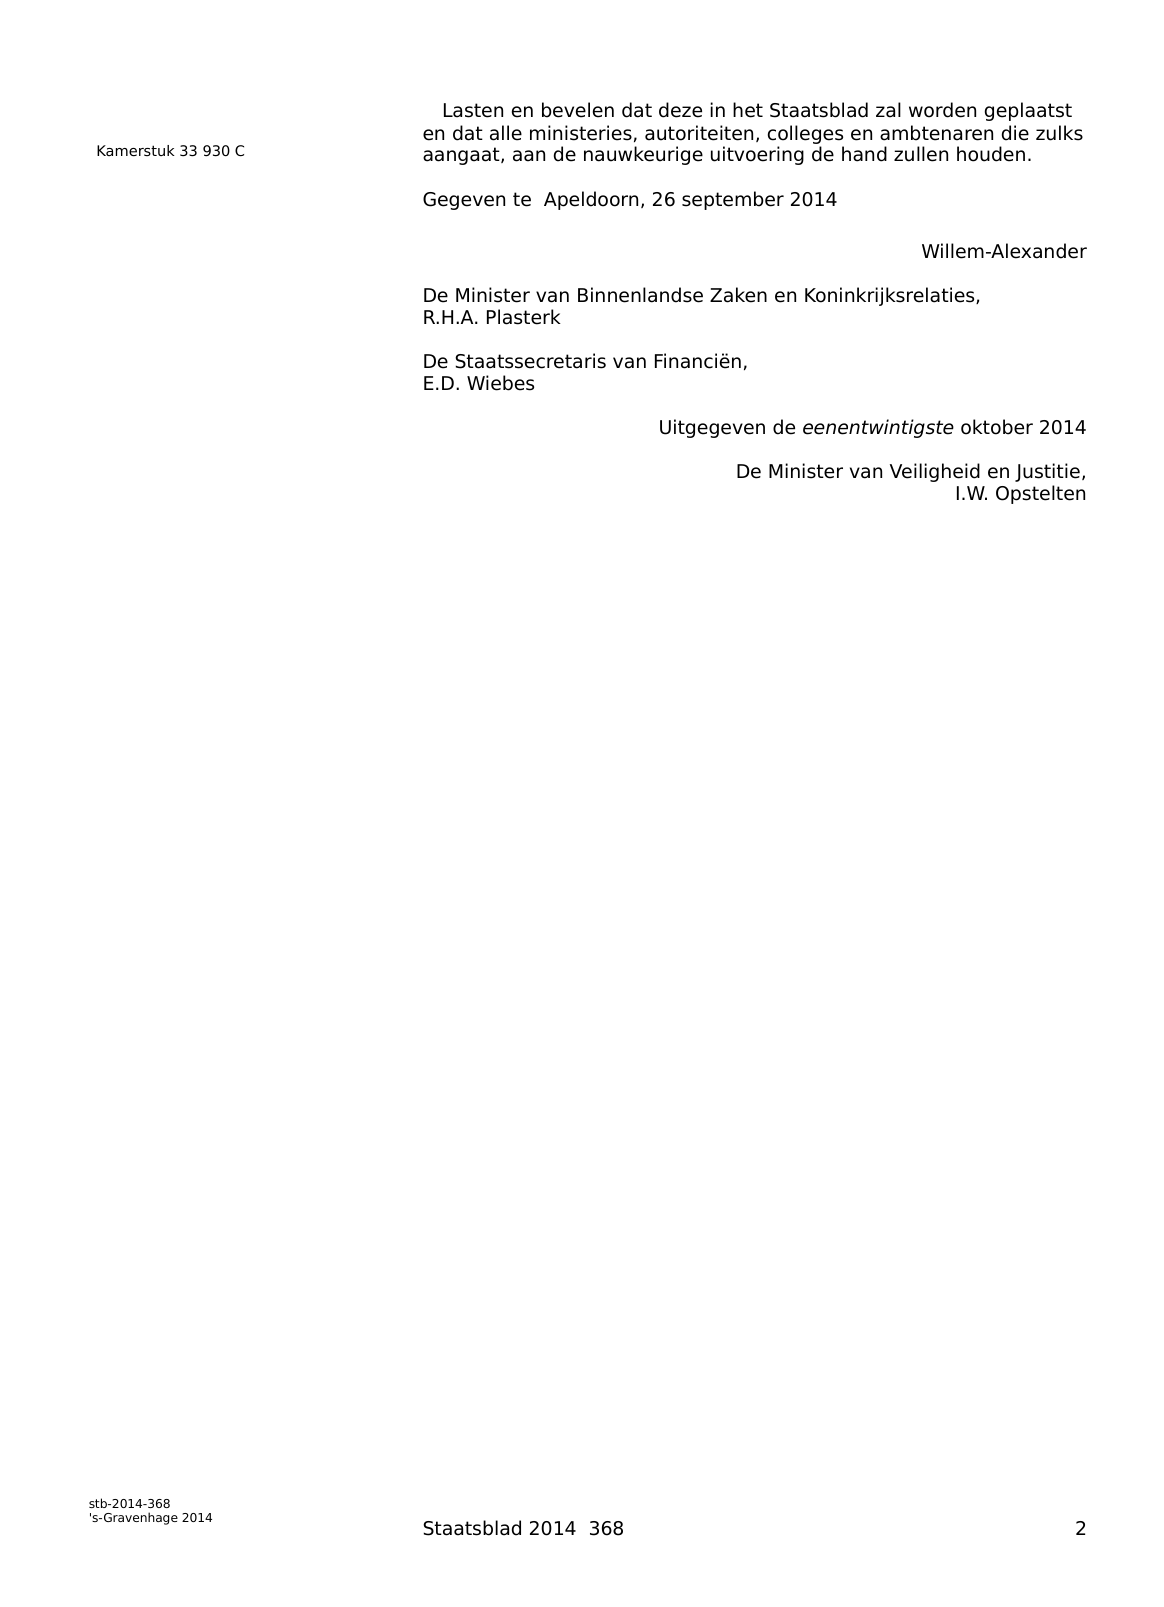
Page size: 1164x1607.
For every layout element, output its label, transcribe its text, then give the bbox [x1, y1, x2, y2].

text Gegeven te Apeldoorn, 26 september 2014 [422, 188, 1087, 211]
text Uitgegeven de eenentwintigste oktober 2014 [422, 417, 1087, 439]
text Willem-Alexander [422, 241, 1087, 262]
text De Minister van Binnenlandse Zaken en Koninkrijksrelaties, R.H.A. Plasterk [422, 285, 1087, 329]
text Kamerstuk 33 930 C [77, 143, 396, 160]
text De Staatssecretaris van Financiën, E.D. Wiebes [422, 351, 1087, 395]
text stb-2014-368 [88, 1497, 323, 1511]
text Lasten en bevelen dat deze in het Staatsblad zal worden geplaatst en dat alle ministeries, autoriteiten, colleges en ambtenaren die zulks aangaat, aan de nauwkeurige uitvoering de hand zullen houden. [422, 100, 1087, 166]
text De Minister van Veiligheid en Justitie, I.W. Opstelten [422, 461, 1087, 505]
text 's-Gravenhage 2014 [88, 1511, 323, 1525]
